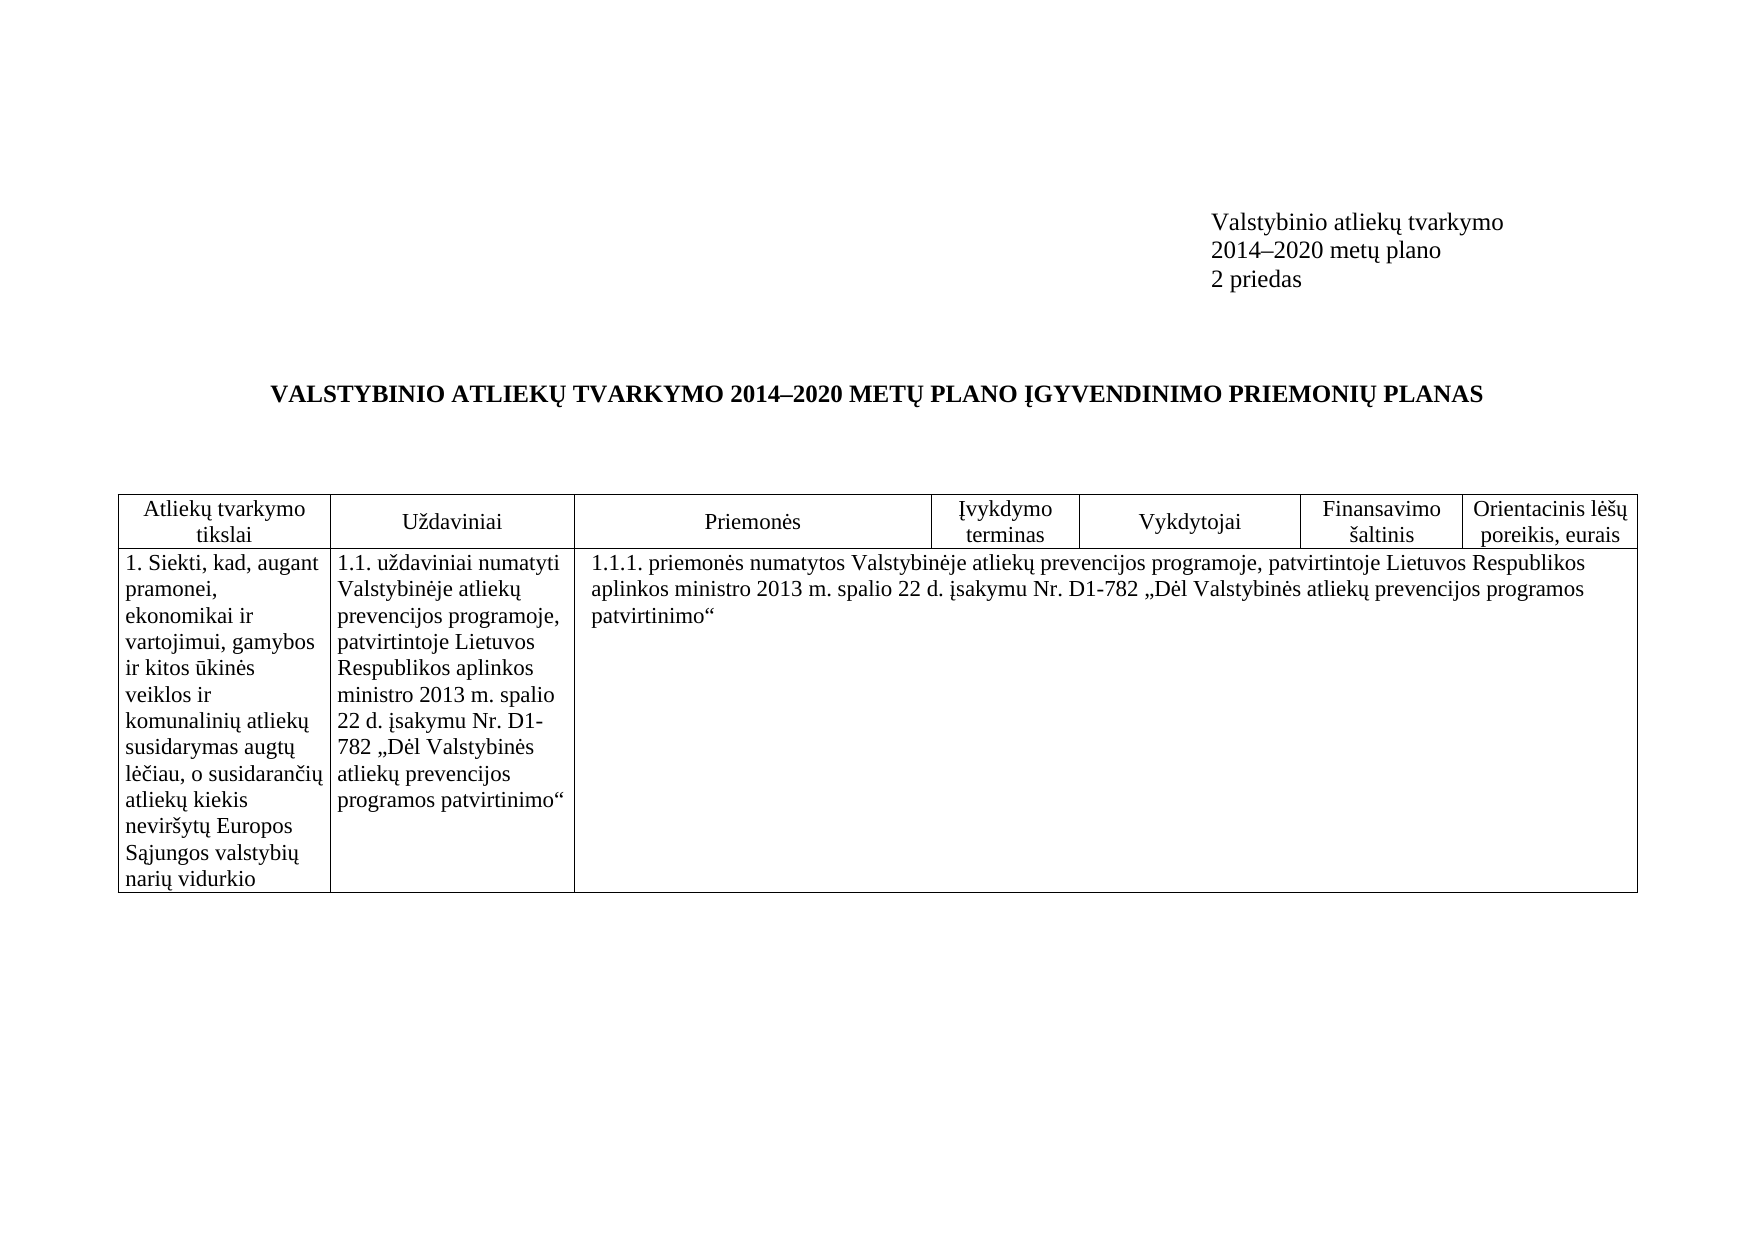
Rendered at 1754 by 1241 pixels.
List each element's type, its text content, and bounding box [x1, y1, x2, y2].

table_cell 1.1.1. priemonės numatytos Valstybinėje atliekų prevencijos programoje, patvirtintoje Lietuvos Respublikos aplinkos ministro 2013 m. spalio 22 d. įsakymu Nr. D1-782 „Dėl Valstybinės atliekų prevencijos programos patvirtinimo“ [575, 549, 1637, 892]
table_cell 1.1. uždaviniai numatyti Valstybinėje atliekų prevencijos programoje, patvirtintoje Lietuvos Respublikos aplinkos ministro 2013 m. spalio 22 d. įsakymu Nr. D1-782 „Dėl Valstybinės atliekų prevencijos programos patvirtinimo“ [331, 549, 574, 892]
table_header Finansavimo šaltinis [1301, 495, 1462, 548]
table_header Įvykdymo terminas [932, 495, 1079, 548]
table_header Uždaviniai [331, 495, 574, 548]
table_header Priemonės [575, 495, 931, 548]
text VALSTYBINIO ATLIEKŲ TVARKYMO 2014–2020 METŲ PLANO ĮGYVENDINIMO PRIEMONIŲ PLANAS [118, 379, 1636, 408]
table_header Vykdytojai [1080, 495, 1300, 548]
table_cell 1. Siekti, kad, augant pramonei, ekonomikai ir vartojimui, gamybos ir kitos ūkinės veiklos ir komunalinių atliekų susidarymas augtų lėčiau, o susidarančių atliekų kiekis neviršytų Europos Sąjungos valstybių narių vidurkio [119, 549, 330, 892]
table_header Atliekų tvarkymo tikslai [119, 495, 330, 548]
text Valstybinio atliekų tvarkymo 2014–2020 metų plano 2 priedas [1211, 207, 1636, 293]
table_header Orientacinis lėšų poreikis, eurais [1463, 495, 1637, 548]
